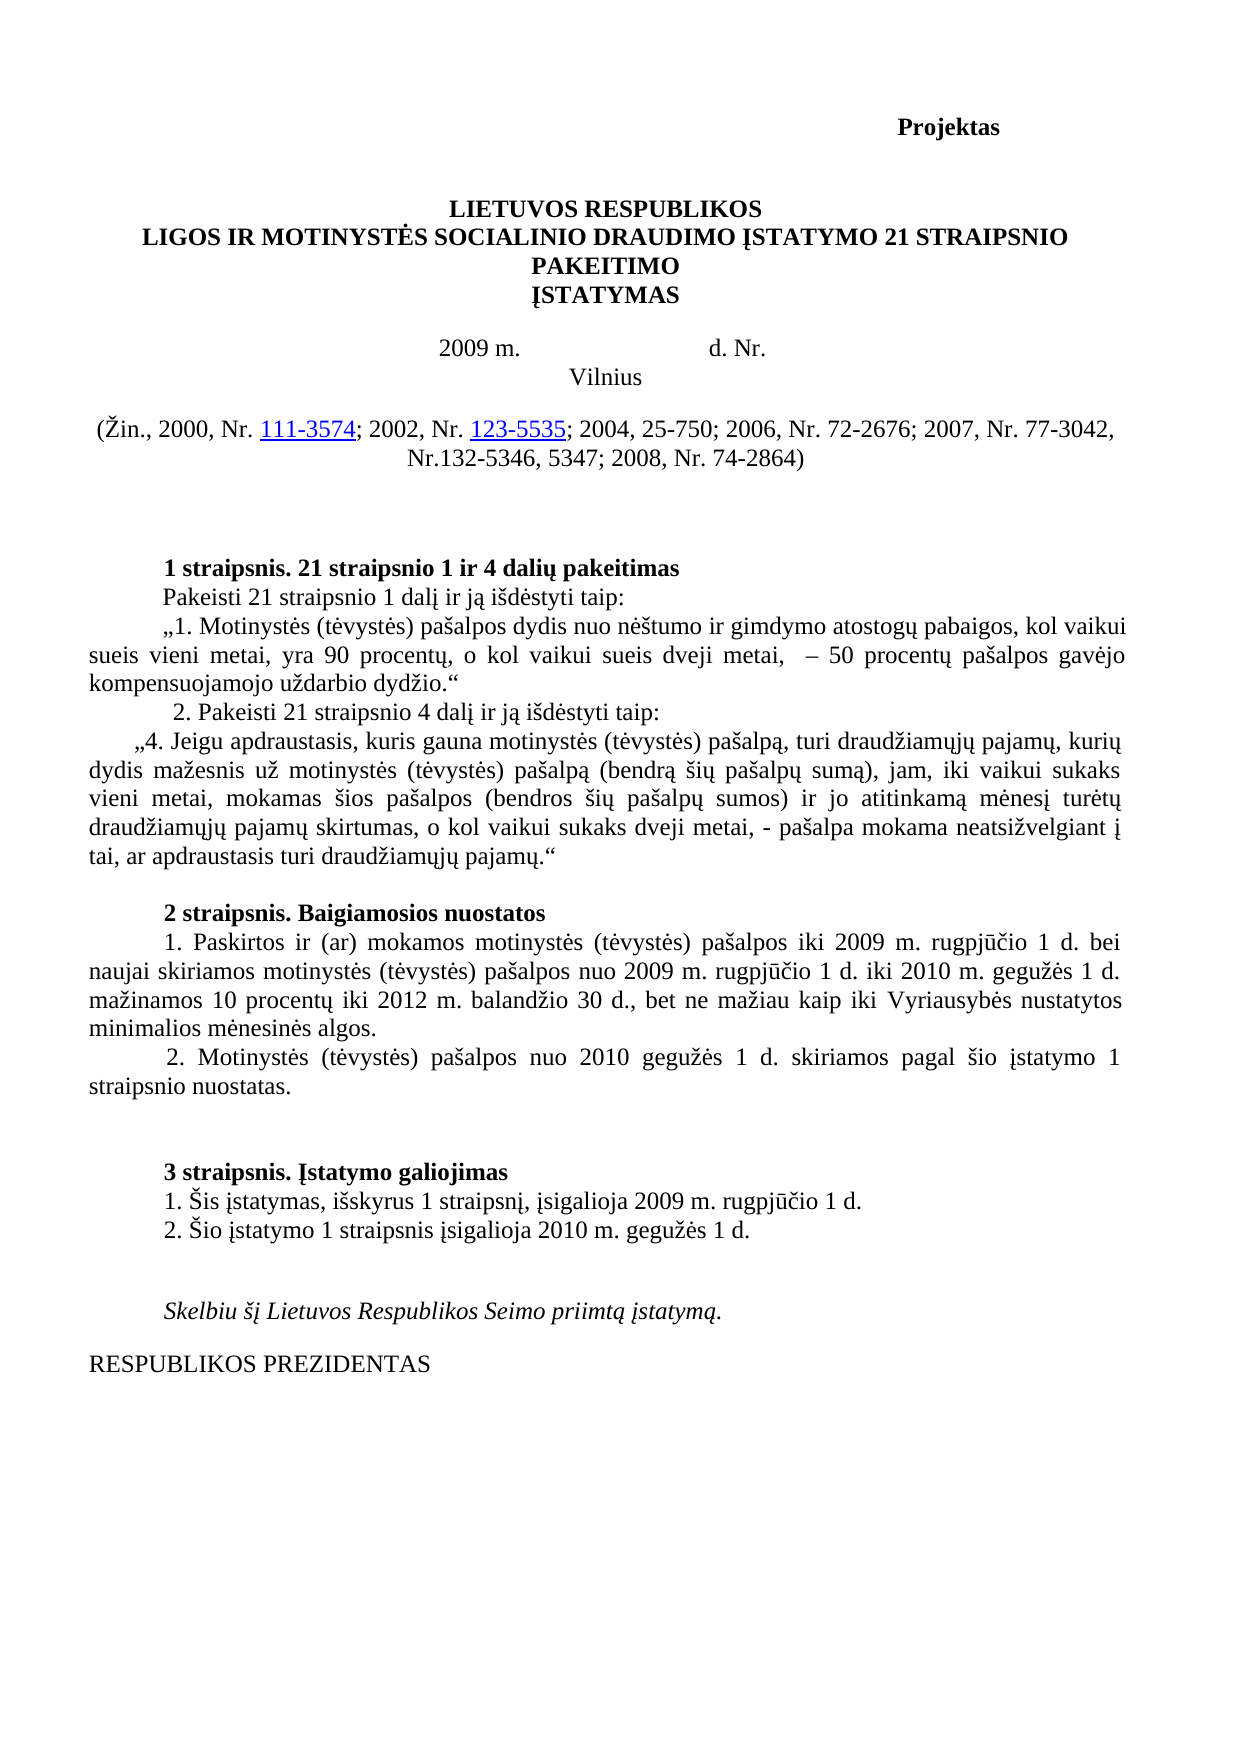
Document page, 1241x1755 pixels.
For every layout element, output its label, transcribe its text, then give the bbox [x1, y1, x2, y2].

table_header Projektas [738, 112, 1021, 170]
text LIETUVOS RESPUBLIKOS [89, 194, 1122, 222]
text 3 straipsnis. Įstatymo galiojimas [89, 1157, 1122, 1186]
text 2 straipsnis. Baigiamosios nuostatos [89, 898, 1122, 927]
text 2009 m. d. Nr. [89, 333, 1122, 362]
text Vilnius [89, 362, 1122, 390]
text „1. Motinystės (tėvystės) pašalpos dydis nuo nėštumo ir gimdymo atostogų pabaigos, kol vaikui sueis vieni metai, yra 90 procentų, o kol vaikui sueis dveji metai, – 50 procentų pašalpos gavėjo kompensuojamojo uždarbio dydžio.“ [89, 611, 1127, 697]
text 2. Motinystės (tėvystės) pašalpos nuo 2010 gegužės 1 d. skiriamos pagal šio įstatymo 1 straipsnio nuostatas. [89, 1042, 1122, 1100]
text 1 straipsnis. 21 straipsnio 1 ir 4 dalių pakeitimas [89, 553, 1122, 582]
text 1. Paskirtos ir (ar) mokamos motinystės (tėvystės) pašalpos iki 2009 m. rugpjūčio 1 d. bei naujai skiriamos motinystės (tėvystės) pašalpos nuo 2009 m. rugpjūčio 1 d. iki 2010 m. gegužės 1 d. mažinamos 10 procentų iki 2012 m. balandžio 30 d., bet ne mažiau kaip iki Vyriausybės nustatytos minimalios mėnesinės algos. [89, 927, 1122, 1042]
text 2. Šio įstatymo 1 straipsnis įsigalioja 2010 m. gegužės 1 d. [89, 1215, 1122, 1243]
text Pakeisti 21 straipsnio 1 dalį ir ją išdėstyti taip: [89, 582, 1122, 611]
text ĮSTATYMAS [89, 280, 1122, 309]
text Respublikos prezidentas [89, 1349, 1122, 1378]
text (Žin., 2000, Nr. 111-3574; 2002, Nr. 123-5535; 2004, 25-750; 2006, Nr. 72-2676; 2007, Nr. 77-3042, Nr.132-5346, 5347; 2008, Nr. 74-2864) [89, 414, 1122, 472]
text LIGOS IR MOTINYSTĖS SOCIALINIO DRAUDIMO ĮSTATYMO 21 STRAIPSNIO PAKEITIMO [89, 222, 1122, 280]
text „4. Jeigu apdraustasis, kuris gauna motinystės (tėvystės) pašalpą, turi draudžiamųjų pajamų, kurių dydis mažesnis už motinystės (tėvystės) pašalpą (bendrą šių pašalpų sumą), jam, iki vaikui sukaks vieni metai, mokamas šios pašalpos (bendros šių pašalpų sumos) ir jo atitinkamą mėnesį turėtų draudžiamųjų pajamų skirtumas, o kol vaikui sukaks dveji metai, - pašalpa mokama neatsižvelgiant į tai, ar apdraustasis turi draudžiamųjų pajamų.“ [89, 726, 1122, 870]
table_header [89, 112, 737, 170]
text Skelbiu šį Lietuvos Respublikos Seimo priimtą įstatymą. [89, 1296, 1127, 1325]
text 2. Pakeisti 21 straipsnio 4 dalį ir ją išdėstyti taip: [89, 697, 1122, 726]
text 1. Šis įstatymas, išskyrus 1 straipsnį, įsigalioja 2009 m. rugpjūčio 1 d. [89, 1186, 1122, 1215]
